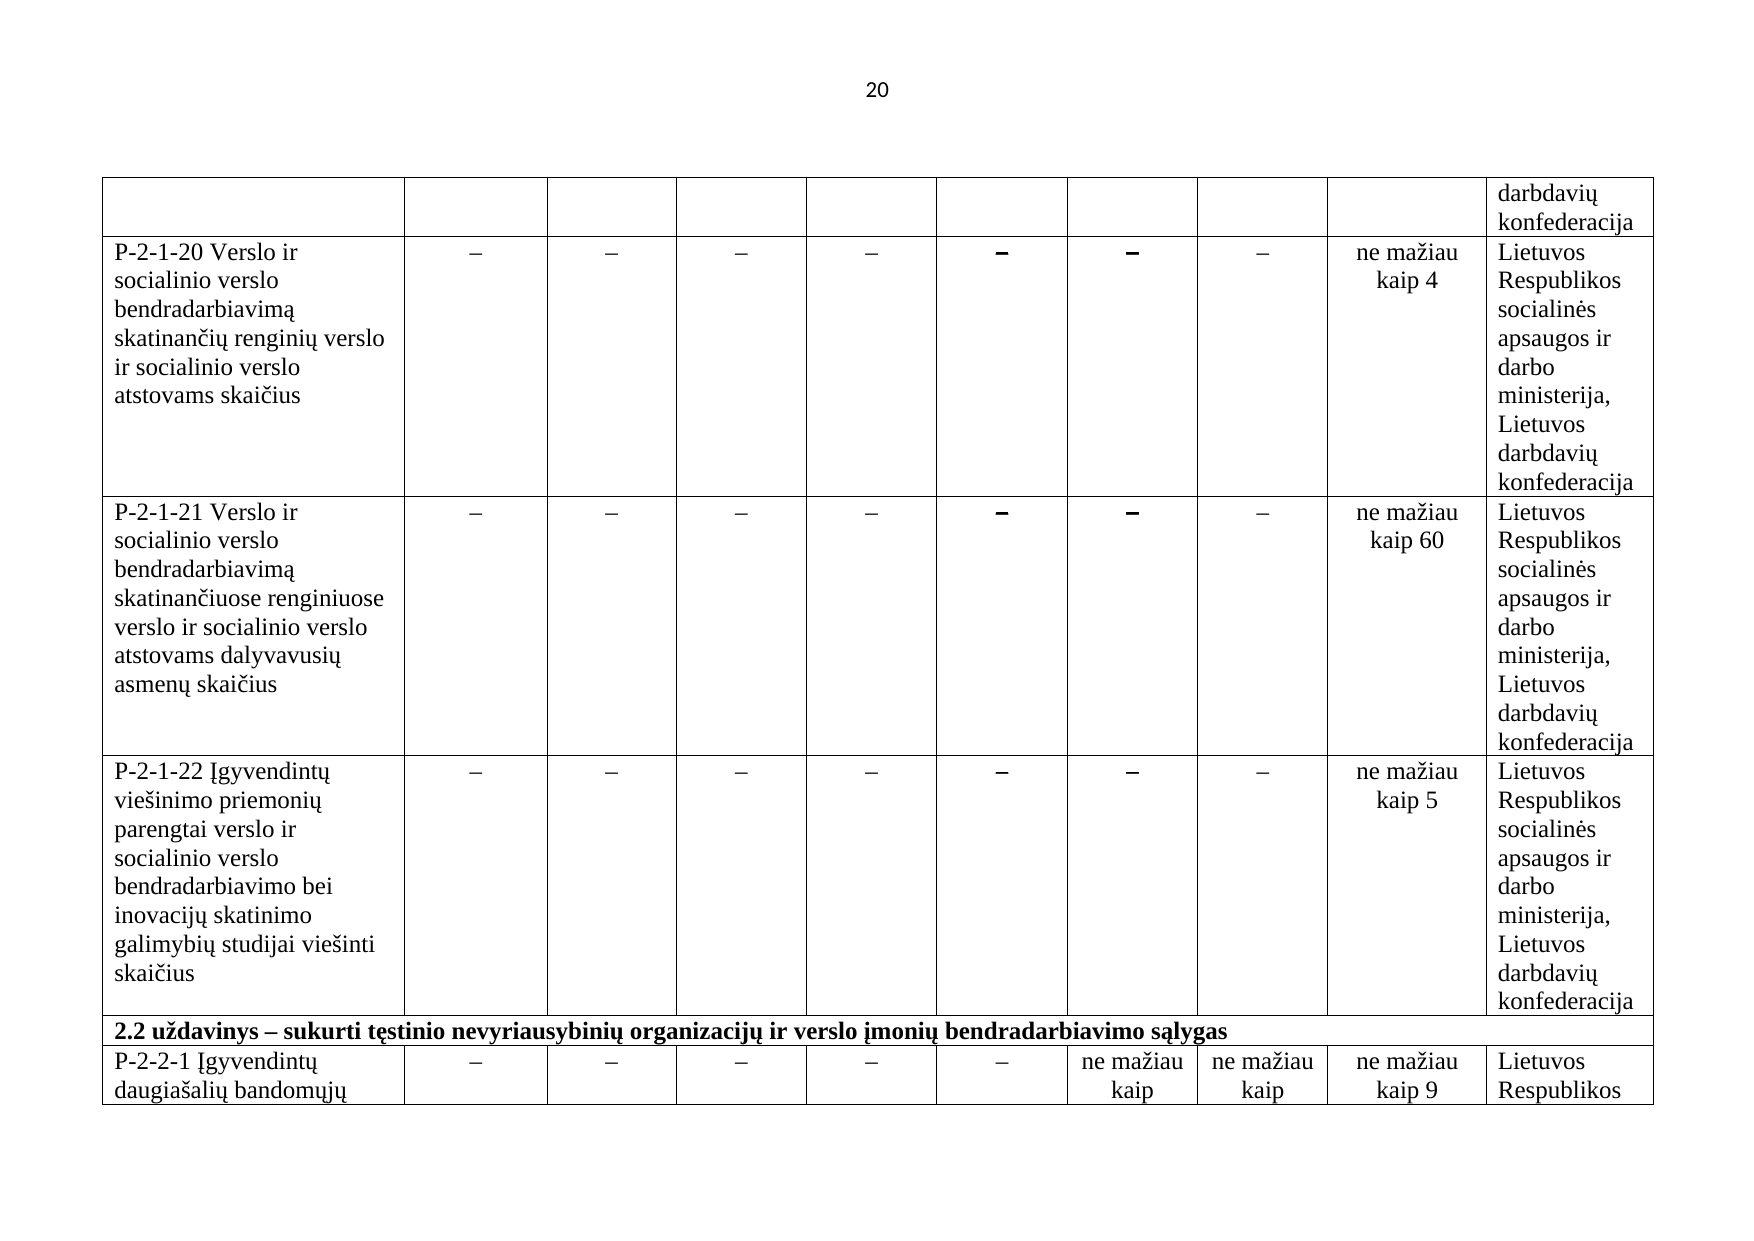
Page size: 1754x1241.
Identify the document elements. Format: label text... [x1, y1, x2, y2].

table_cell [1328, 178, 1486, 236]
table_cell P-2-1-22 Įgyvendintų viešinimo priemonių parengtai verslo ir socialinio verslo bendradarbiavimo bei inovacijų skatinimo galimybių studijai viešinti skaičius [103, 756, 404, 1015]
table_cell Lietuvos Respublikos socialinės apsaugos ir darbo ministerija, Lietuvos darbdavių konfederacija [1487, 237, 1653, 496]
table_cell – [937, 756, 1067, 1015]
table_cell – [1068, 237, 1197, 496]
table_cell ne mažiau kaip [1198, 1046, 1327, 1103]
table_cell [103, 178, 404, 236]
table_cell – [937, 237, 1067, 496]
table_cell ne mažiau kaip 60 [1328, 497, 1486, 755]
table_cell [937, 178, 1067, 236]
table_cell [677, 178, 806, 236]
table_cell [807, 178, 936, 236]
table_cell [1198, 178, 1327, 236]
table_cell [1068, 178, 1197, 236]
table_cell – [807, 497, 936, 755]
table_cell ne mažiau kaip 5 [1328, 756, 1486, 1015]
table_cell – [548, 1046, 676, 1103]
table_cell – [677, 1046, 806, 1103]
table_cell [548, 178, 676, 236]
table_cell P-2-2-1 Įgyvendintų daugiašalių bandomųjų [103, 1046, 404, 1103]
table_cell ne mažiau kaip 4 [1328, 237, 1486, 496]
table_cell – [937, 497, 1067, 755]
table_cell P-2-1-21 Verslo ir socialinio verslo bendradarbiavimą skatinančiuose renginiuose verslo ir socialinio verslo atstovams dalyvavusių asmenų skaičius [103, 497, 404, 755]
table_cell darbdavių konfederacija [1487, 178, 1653, 236]
table_cell – [548, 497, 676, 755]
table_cell P-2-1-20 Verslo ir socialinio verslo bendradarbiavimą skatinančių renginių verslo ir socialinio verslo atstovams skaičius [103, 237, 404, 496]
table_cell Lietuvos Respublikos [1487, 1046, 1653, 1103]
table_cell – [1198, 756, 1327, 1015]
table_cell – [1068, 756, 1197, 1015]
table_cell – [1198, 237, 1327, 496]
table_cell – [405, 1046, 547, 1103]
table_cell ne mažiau kaip [1068, 1046, 1197, 1103]
table_cell – [405, 497, 547, 755]
table_cell [405, 178, 547, 236]
table_cell – [677, 756, 806, 1015]
table_cell Lietuvos Respublikos socialinės apsaugos ir darbo ministerija, Lietuvos darbdavių konfederacija [1487, 756, 1653, 1015]
table_cell – [548, 237, 676, 496]
table_cell – [405, 237, 547, 496]
table_cell – [1068, 497, 1197, 755]
table_cell – [405, 756, 547, 1015]
table_cell – [1198, 497, 1327, 755]
table_cell – [677, 237, 806, 496]
table_cell – [937, 1046, 1067, 1103]
table_cell Lietuvos Respublikos socialinės apsaugos ir darbo ministerija, Lietuvos darbdavių konfederacija [1487, 497, 1653, 755]
table_cell – [677, 497, 806, 755]
table_cell 2.2 uždavinys – sukurti tęstinio nevyriausybinių organizacijų ir verslo įmonių bendradarbiavimo sąlygas [103, 1016, 1653, 1045]
table_cell – [807, 1046, 936, 1103]
table_cell – [807, 756, 936, 1015]
table_cell – [807, 237, 936, 496]
table_cell ne mažiau kaip 9 [1328, 1046, 1486, 1103]
table_cell – [548, 756, 676, 1015]
